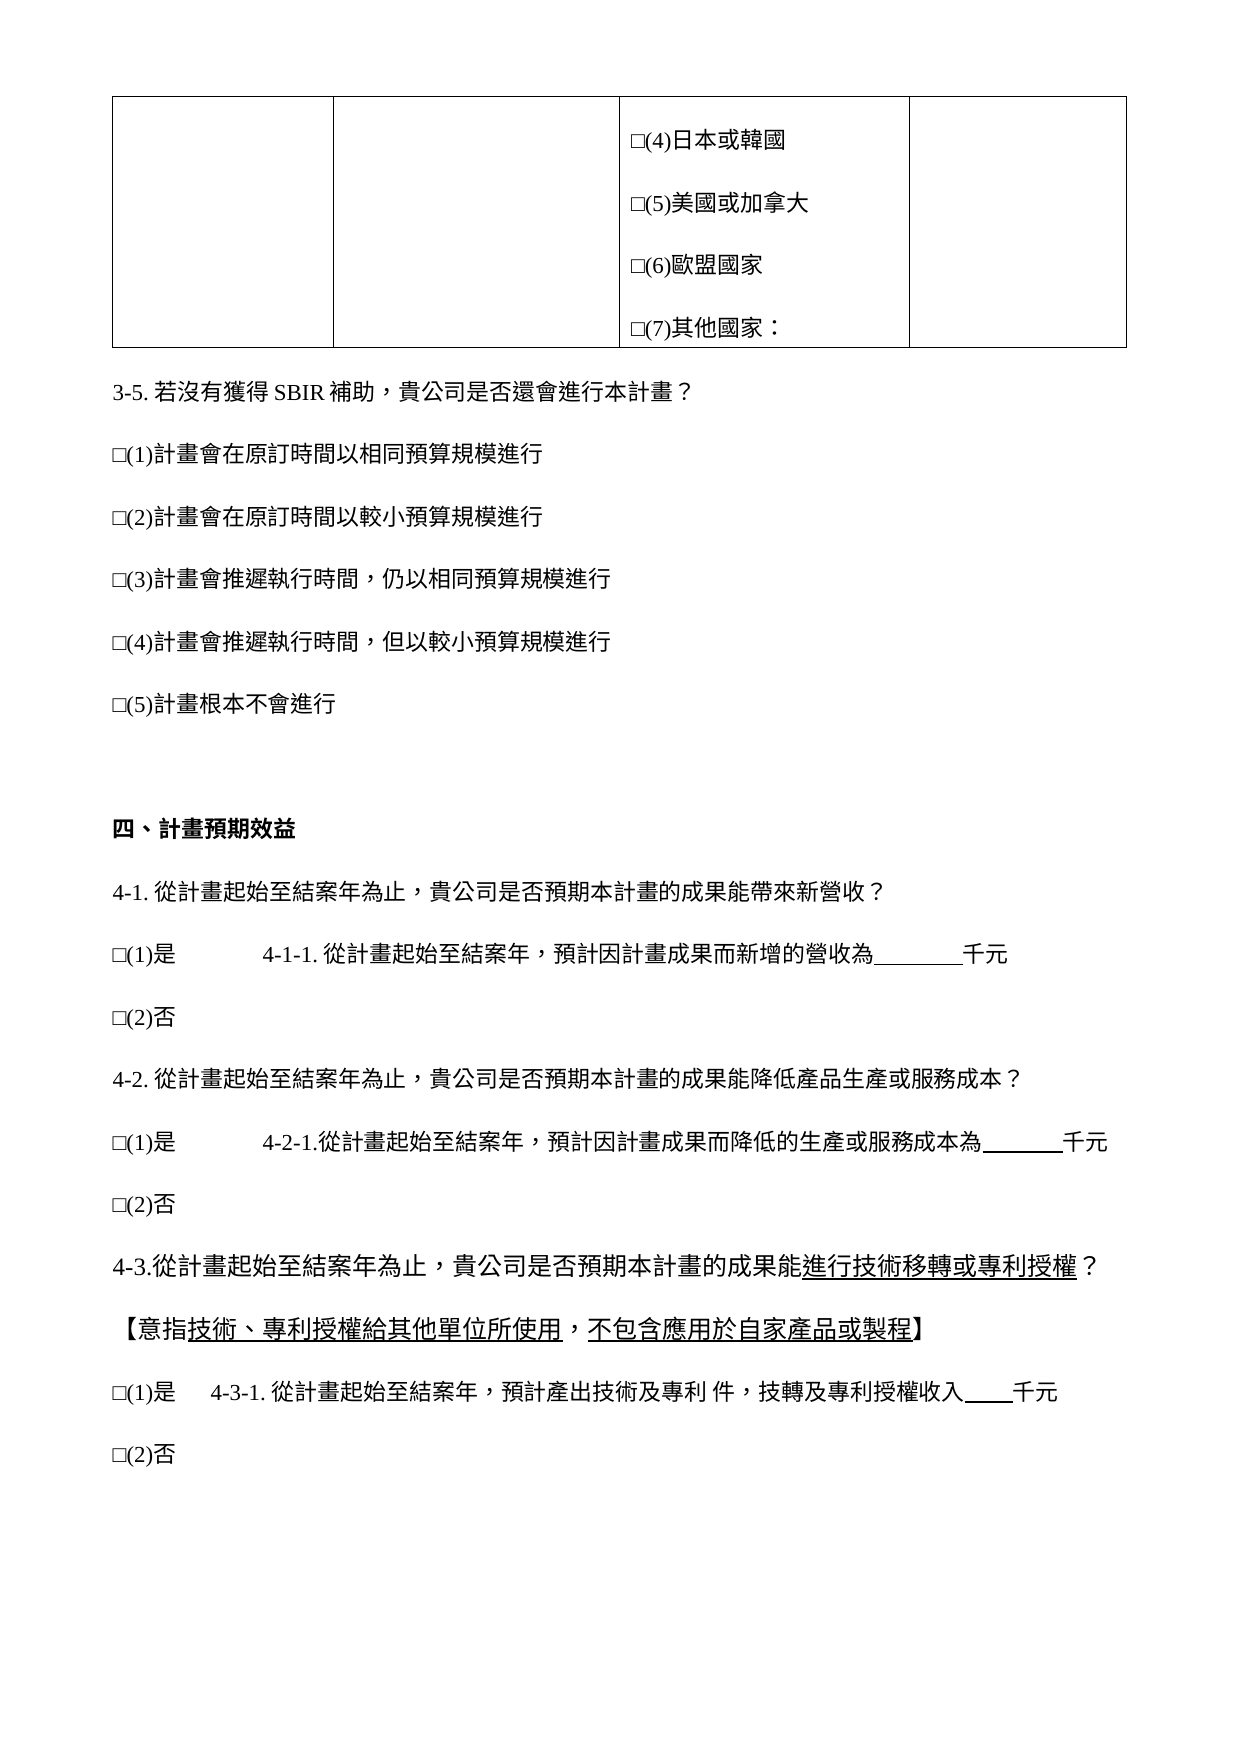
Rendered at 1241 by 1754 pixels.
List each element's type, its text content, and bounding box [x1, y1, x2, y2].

text □(1)是 4-2-1.從計畫起始至結案年，預計因計畫成果而降低的生產或服務成本為 千元 [112, 1098, 1128, 1161]
text □(1)是 4-3-1. 從計畫起始至結案年，預計產出技術及專利 件，技轉及專利授權收入 千元 [112, 1348, 1128, 1411]
text 4-2. 從計畫起始至結案年為止，貴公司是否預期本計畫的成果能降低產品生產或服務成本？ [112, 1036, 1128, 1098]
text □(1)計畫會在原訂時間以相同預算規模進行 [112, 411, 1128, 473]
table_cell [113, 97, 333, 347]
text 4-3.從計畫起始至結案年為止，貴公司是否預期本計畫的成果能進行技術移轉或專利授權？【意指技術、專利授權給其他單位所使用，不包含應用於自家產品或製程】 [112, 1223, 1128, 1348]
text 3-5. 若沒有獲得SBIR補助，貴公司是否還會進行本計畫？ [112, 348, 1128, 411]
text □(2)否 [112, 1411, 1128, 1473]
text □(5)計畫根本不會進行 [112, 661, 1128, 723]
table_cell [334, 97, 619, 347]
text □(2)否 [112, 1161, 1128, 1223]
table_cell □(4)日本或韓國 □(5)美國或加拿大 □(6)歐盟國家 □(7)其他國家： [620, 97, 909, 347]
text 4-1. 從計畫起始至結案年為止，貴公司是否預期本計畫的成果能帶來新營收？ [112, 848, 1128, 911]
text □(2)否 [112, 973, 1128, 1036]
text □(1)是 4-1-1. 從計畫起始至結案年，預計因計畫成果而新增的營收為 千元 [112, 911, 1128, 973]
text □(2)計畫會在原訂時間以較小預算規模進行 [112, 473, 1128, 536]
text □(3)計畫會推遲執行時間，仍以相同預算規模進行 [112, 536, 1128, 598]
text □(4)計畫會推遲執行時間，但以較小預算規模進行 [112, 598, 1128, 661]
text 四、計畫預期效益 [112, 786, 1128, 848]
table_cell [910, 97, 1126, 347]
